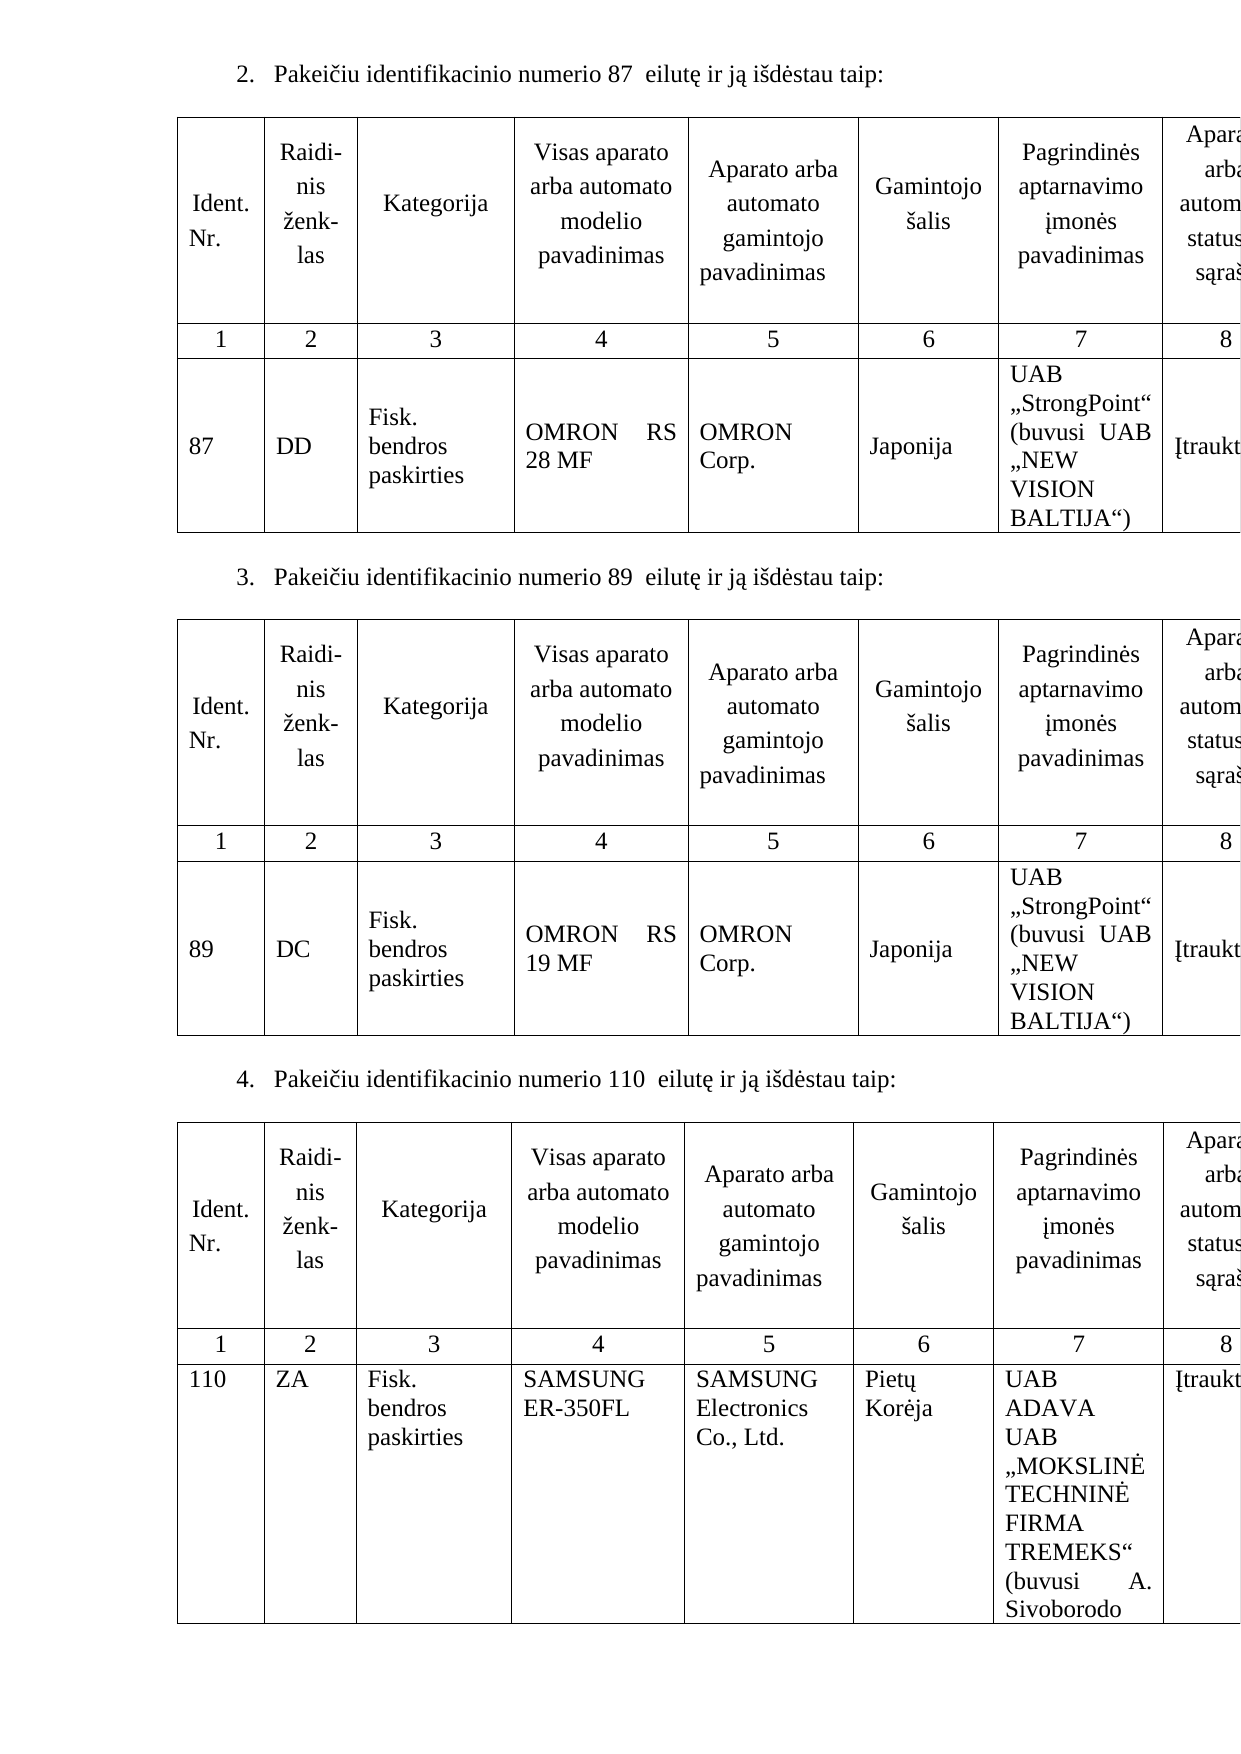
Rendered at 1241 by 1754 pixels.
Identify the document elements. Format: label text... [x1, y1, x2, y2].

table_header Aparato arba automato gamintojo pavadinimas [689, 118, 858, 323]
table_header Aparato arba automato gamintojo pavadinimas [685, 1123, 853, 1328]
table_cell OMRON RS 28 MF [515, 359, 688, 532]
table_cell Pietų Korėja [854, 1365, 993, 1623]
table_cell 8 [1163, 324, 1240, 358]
table_header Ident. Nr. [178, 1123, 264, 1328]
table_header Aparato arba automato statusas sąraše [1164, 1123, 1240, 1328]
table_cell 6 [859, 324, 998, 358]
table_header Pagrindinės aptarnavimo įmonės pavadinimas [994, 1123, 1163, 1328]
table_cell Įtrauktas [1164, 1365, 1240, 1623]
table_cell 7 [994, 1329, 1163, 1363]
table_cell Fisk. bendros paskirties [358, 862, 514, 1034]
table_header Visas aparato arba automato modelio pavadinimas [512, 1123, 684, 1328]
table_cell Fisk. bendros paskirties [357, 1365, 511, 1623]
table_cell 8 [1164, 1329, 1240, 1363]
table_header Aparato arba automato statusas sąraše [1163, 620, 1240, 825]
table_cell Įtrauktas [1163, 359, 1240, 532]
table_cell 3 [357, 1329, 511, 1363]
table_cell Japonija [859, 359, 998, 532]
table_cell SAMSUNG ER-350FL [512, 1365, 684, 1623]
table_cell 5 [685, 1329, 853, 1363]
table_header Raidi-nis ženk-las [265, 1123, 356, 1328]
text 3. Pakeičiu identifikacinio numerio 89 eilutę ir ją išdėstau taip: [236, 562, 1181, 590]
table_header Aparato arba automato statusas sąraše [1163, 118, 1240, 323]
table_cell 110 [178, 1365, 264, 1623]
table_header Gamintojo šalis [859, 620, 998, 825]
table_header Pagrindinės aptarnavimo įmonės pavadinimas [999, 620, 1162, 825]
table_header Kategorija [358, 620, 514, 825]
table_cell Fisk. bendros paskirties [358, 359, 514, 532]
table_cell 3 [358, 826, 514, 861]
table_cell 89 [178, 862, 264, 1034]
table_cell UAB ADAVA UAB „MOKSLINĖ TECHNINĖ FIRMA TREMEKS“ (buvusi A. Sivoborodo [994, 1365, 1163, 1623]
table_cell UAB „StrongPoint“ (buvusi UAB „NEW VISION BALTIJA“) [999, 359, 1162, 532]
table_header Ident. Nr. [178, 118, 264, 323]
table_cell 7 [999, 826, 1162, 861]
table_cell Įtrauktas [1163, 862, 1240, 1034]
table_cell 5 [689, 826, 858, 861]
table_cell Japonija [859, 862, 998, 1034]
table_cell 3 [358, 324, 514, 358]
table_cell 1 [178, 1329, 264, 1363]
table_cell 6 [859, 826, 998, 861]
table_header Kategorija [358, 118, 514, 323]
table_header Raidi-nis ženk-las [265, 118, 357, 323]
table_header Gamintojo šalis [859, 118, 998, 323]
table_header Gamintojo šalis [854, 1123, 993, 1328]
table_cell OMRON RS 19 MF [515, 862, 688, 1034]
text 4. Pakeičiu identifikacinio numerio 110 eilutę ir ją išdėstau taip: [236, 1064, 1181, 1093]
table_header Pagrindinės aptarnavimo įmonės pavadinimas [999, 118, 1162, 323]
table_cell DC [265, 862, 357, 1034]
table_cell OMRON Corp. [689, 862, 858, 1034]
text 2. Pakeičiu identifikacinio numerio 87 eilutę ir ją išdėstau taip: [236, 59, 1181, 88]
table_cell 8 [1163, 826, 1240, 861]
table_cell 2 [265, 1329, 356, 1363]
table_cell 2 [265, 324, 357, 358]
table_header Visas aparato arba automato modelio pavadinimas [515, 118, 688, 323]
table_cell 4 [515, 826, 688, 861]
table_cell DD [265, 359, 357, 532]
table_header Ident. Nr. [178, 620, 264, 825]
table_cell 1 [178, 324, 264, 358]
table_cell 87 [178, 359, 264, 532]
table_cell 4 [512, 1329, 684, 1363]
table_cell SAMSUNG Electronics Co., Ltd. [685, 1365, 853, 1623]
table_header Kategorija [357, 1123, 511, 1328]
table_cell ZA [265, 1365, 356, 1623]
table_cell 2 [265, 826, 357, 861]
table_header Raidi-nis ženk-las [265, 620, 357, 825]
table_cell OMRON Corp. [689, 359, 858, 532]
table_cell UAB „StrongPoint“ (buvusi UAB „NEW VISION BALTIJA“) [999, 862, 1162, 1034]
table_cell 6 [854, 1329, 993, 1363]
table_header Aparato arba automato gamintojo pavadinimas [689, 620, 858, 825]
table_header Visas aparato arba automato modelio pavadinimas [515, 620, 688, 825]
table_cell 4 [515, 324, 688, 358]
table_cell 5 [689, 324, 858, 358]
table_cell 7 [999, 324, 1162, 358]
table_cell 1 [178, 826, 264, 861]
